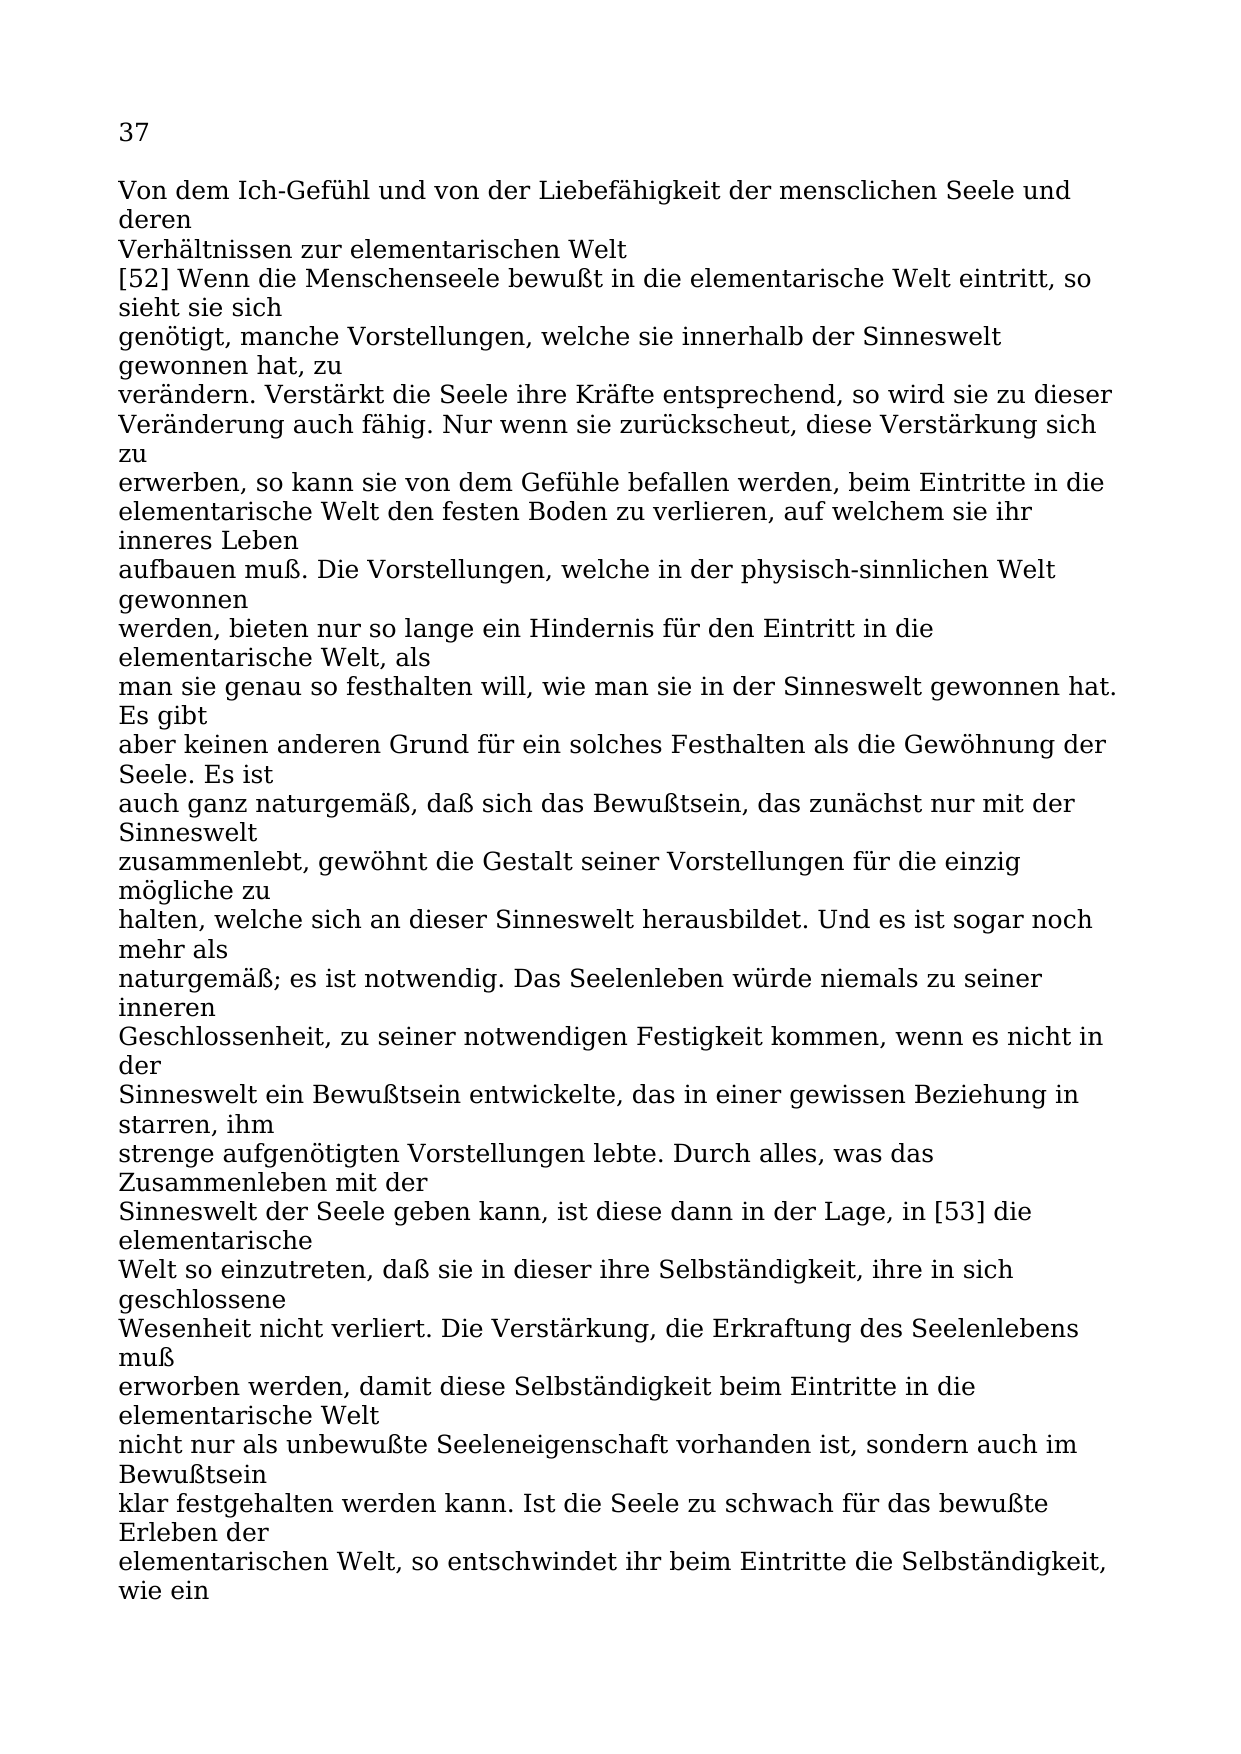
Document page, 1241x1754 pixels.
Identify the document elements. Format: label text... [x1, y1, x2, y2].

text werden, bieten nur so lange ein Hindernis für den Eintritt in die elementarische Welt, als [118, 614, 1122, 672]
text Geschlossenheit, zu seiner notwendigen Festigkeit kommen, wenn es nicht in der [118, 1022, 1122, 1081]
text man sie genau so festhalten will, wie man sie in der Sinneswelt gewonnen hat. Es gibt [118, 672, 1122, 731]
text aufbauen muß. Die Vorstellungen, welche in der physisch-sinnlichen Welt gewonnen [118, 556, 1122, 614]
text Sinneswelt der Seele geben kann, ist diese dann in der Lage, in [53] die elementarische [118, 1197, 1122, 1256]
text [52] Wenn die Menschenseele bewußt in die elementarische Welt eintritt, so sieht sie sich [118, 264, 1122, 322]
text Von dem Ich-Gefühl und von der Liebefähigkeit der mensclichen Seele und deren [118, 176, 1122, 235]
text verändern. Verstärkt die Seele ihre Kräfte entsprechend, so wird sie zu dieser [118, 381, 1122, 410]
text genötigt, manche Vorstellungen, welche sie innerhalb der Sinneswelt gewonnen hat, zu [118, 322, 1122, 381]
text 37 [118, 118, 1122, 147]
text erworben werden, damit diese Selbständigkeit beim Eintritte in die elementarische Welt [118, 1372, 1122, 1431]
text strenge aufgenötigten Vorstellungen lebte. Durch alles, was das Zusammenleben mit der [118, 1139, 1122, 1197]
text Veränderung auch fähig. Nur wenn sie zurückscheut, diese Verstärkung sich zu [118, 410, 1122, 468]
text elementarische Welt den festen Boden zu verlieren, auf welchem sie ihr inneres Leben [118, 497, 1122, 556]
text erwerben, so kann sie von dem Gefühle befallen werden, beim Eintritte in die [118, 468, 1122, 497]
text klar festgehalten werden kann. Ist die Seele zu schwach für das bewußte Erleben der [118, 1489, 1122, 1547]
text Sinneswelt ein Bewußtsein entwickelte, das in einer gewissen Beziehung in starren, ihm [118, 1081, 1122, 1139]
text Wesenheit nicht verliert. Die Verstärkung, die Erkraftung des Seelenlebens muß [118, 1314, 1122, 1372]
text halten, welche sich an dieser Sinneswelt herausbildet. Und es ist sogar noch mehr als [118, 906, 1122, 964]
text elementarischen Welt, so entschwindet ihr beim Eintritte die Selbständigkeit, wie ein [118, 1547, 1122, 1606]
text naturgemäß; es ist notwendig. Das Seelenleben würde niemals zu seiner inneren [118, 964, 1122, 1022]
text zusammenlebt, gewöhnt die Gestalt seiner Vorstellungen für die einzig mögliche zu [118, 847, 1122, 906]
text aber keinen anderen Grund für ein solches Festhalten als die Gewöhnung der Seele. Es ist [118, 731, 1122, 789]
text Welt so einzutreten, daß sie in dieser ihre Selbständigkeit, ihre in sich geschlossene [118, 1256, 1122, 1314]
text Verhältnissen zur elementarischen Welt [118, 235, 1122, 264]
text auch ganz naturgemäß, daß sich das Bewußtsein, das zunächst nur mit der Sinneswelt [118, 789, 1122, 847]
text nicht nur als unbewußte Seeleneigenschaft vorhanden ist, sondern auch im Bewußtsein [118, 1431, 1122, 1489]
